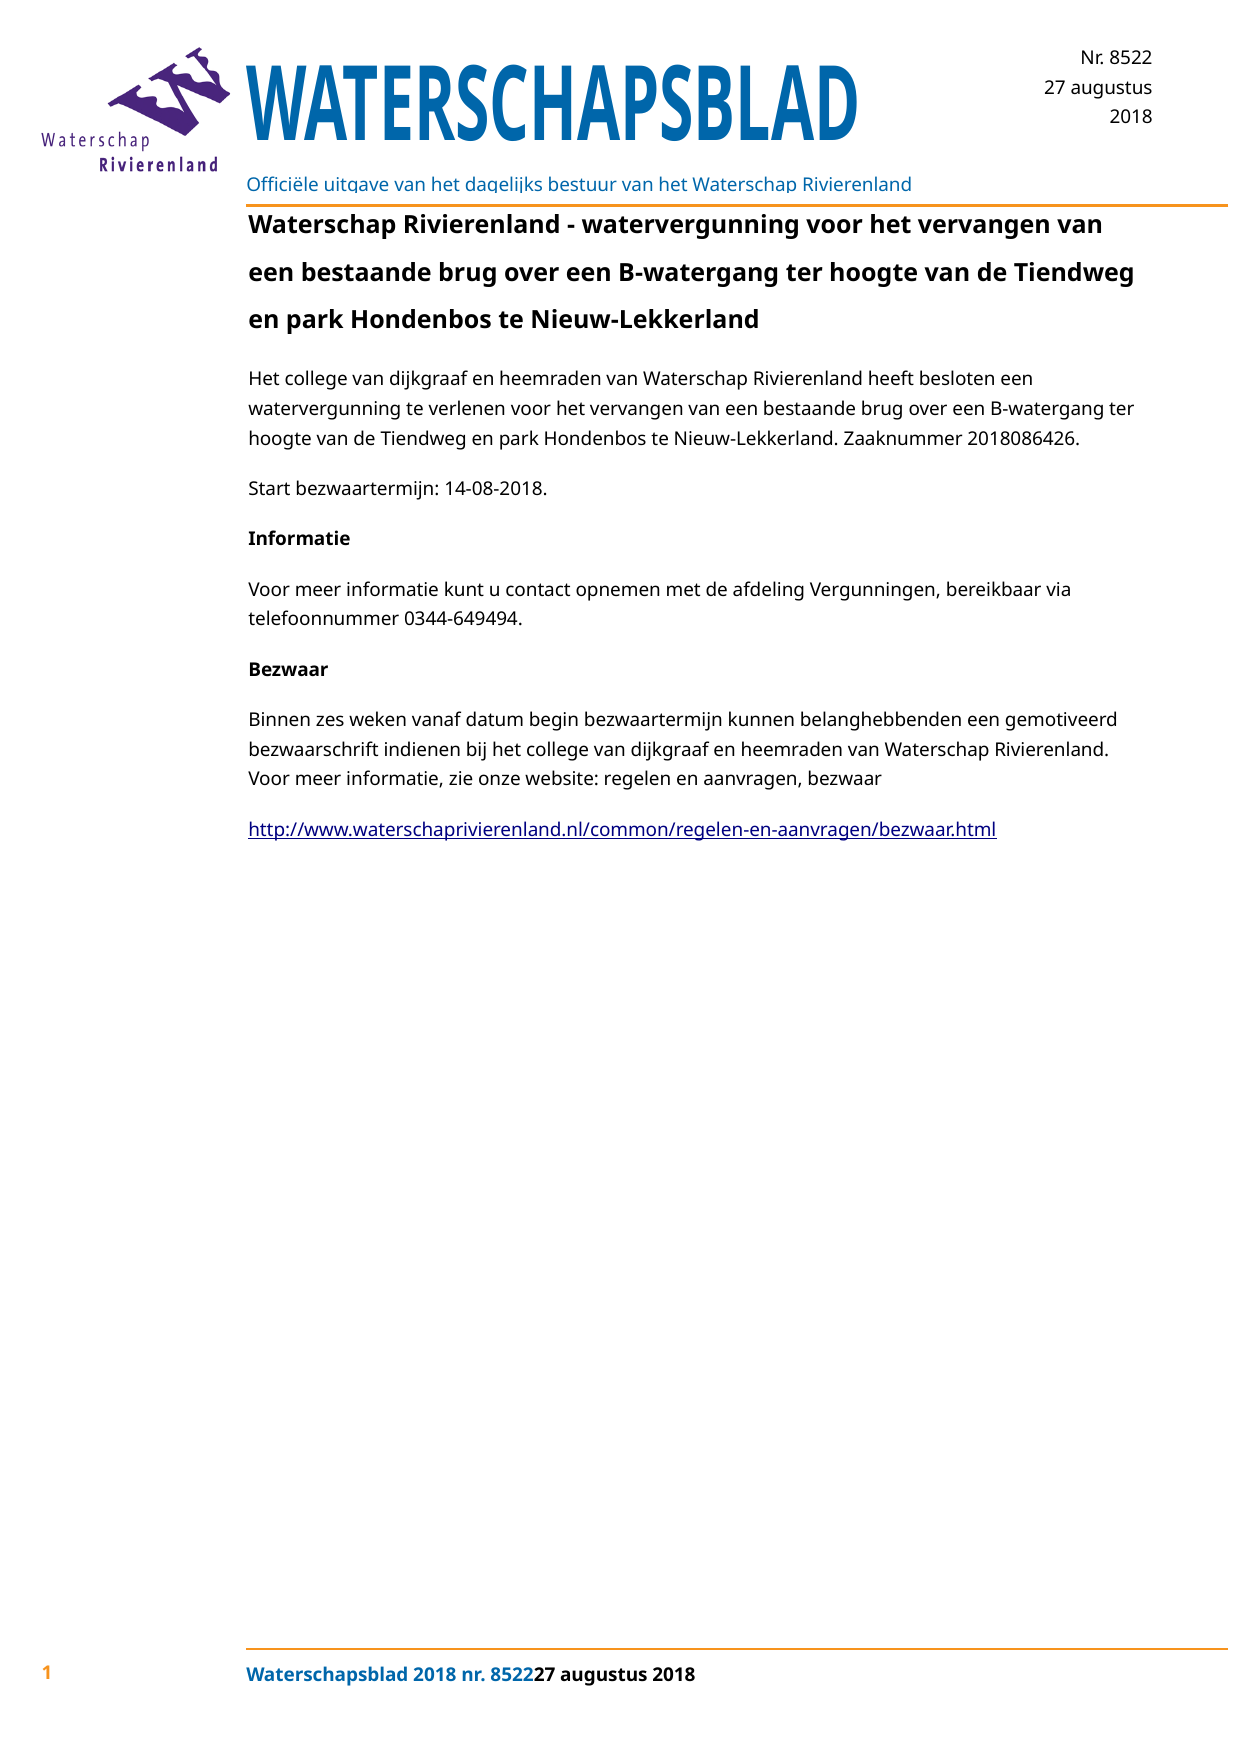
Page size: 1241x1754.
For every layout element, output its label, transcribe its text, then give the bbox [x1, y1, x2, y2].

text Het college van dijkgraaf en heemraden van Waterschap Rivierenland heeft besloten een watervergunning te verlenen voor het vervangen van een bestaande brug over een B-watergang ter hoogte van de Tiendweg en park Hondenbos te Nieuw-Lekkerland. Zaaknummer 2018086426. [248, 366, 1152, 450]
text Start bezwaartermijn: 14-08-2018. [248, 475, 1152, 501]
text Waterschap Rivierenland - watervergunning voor het vervangen van een bestaande brug over een B-watergang ter hoogte van de Tiendweg en park Hondenbos te Nieuw-Lekkerland [248, 207, 1152, 336]
text Informatie [248, 526, 1152, 551]
text Voor meer informatie kunt u contact opnemen met de afdeling Vergunningen, bereikbaar via telefoonnummer 0344-649494. [248, 576, 1152, 631]
text Binnen zes weken vanaf datum begin bezwaartermijn kunnen belanghebbenden een gemotiveerd bezwaarschrift indienen bij het college van dijkgraaf en heemraden van Waterschap Rivierenland. Voor meer informatie, zie onze website: regelen en aanvragen, bezwaar [248, 706, 1152, 791]
text http://www.waterschaprivierenland.nl/common/regelen-en-aanvragen/bezwaar.html [248, 816, 1152, 842]
text Bezwaar [248, 656, 1152, 682]
picture [41, 47, 231, 172]
